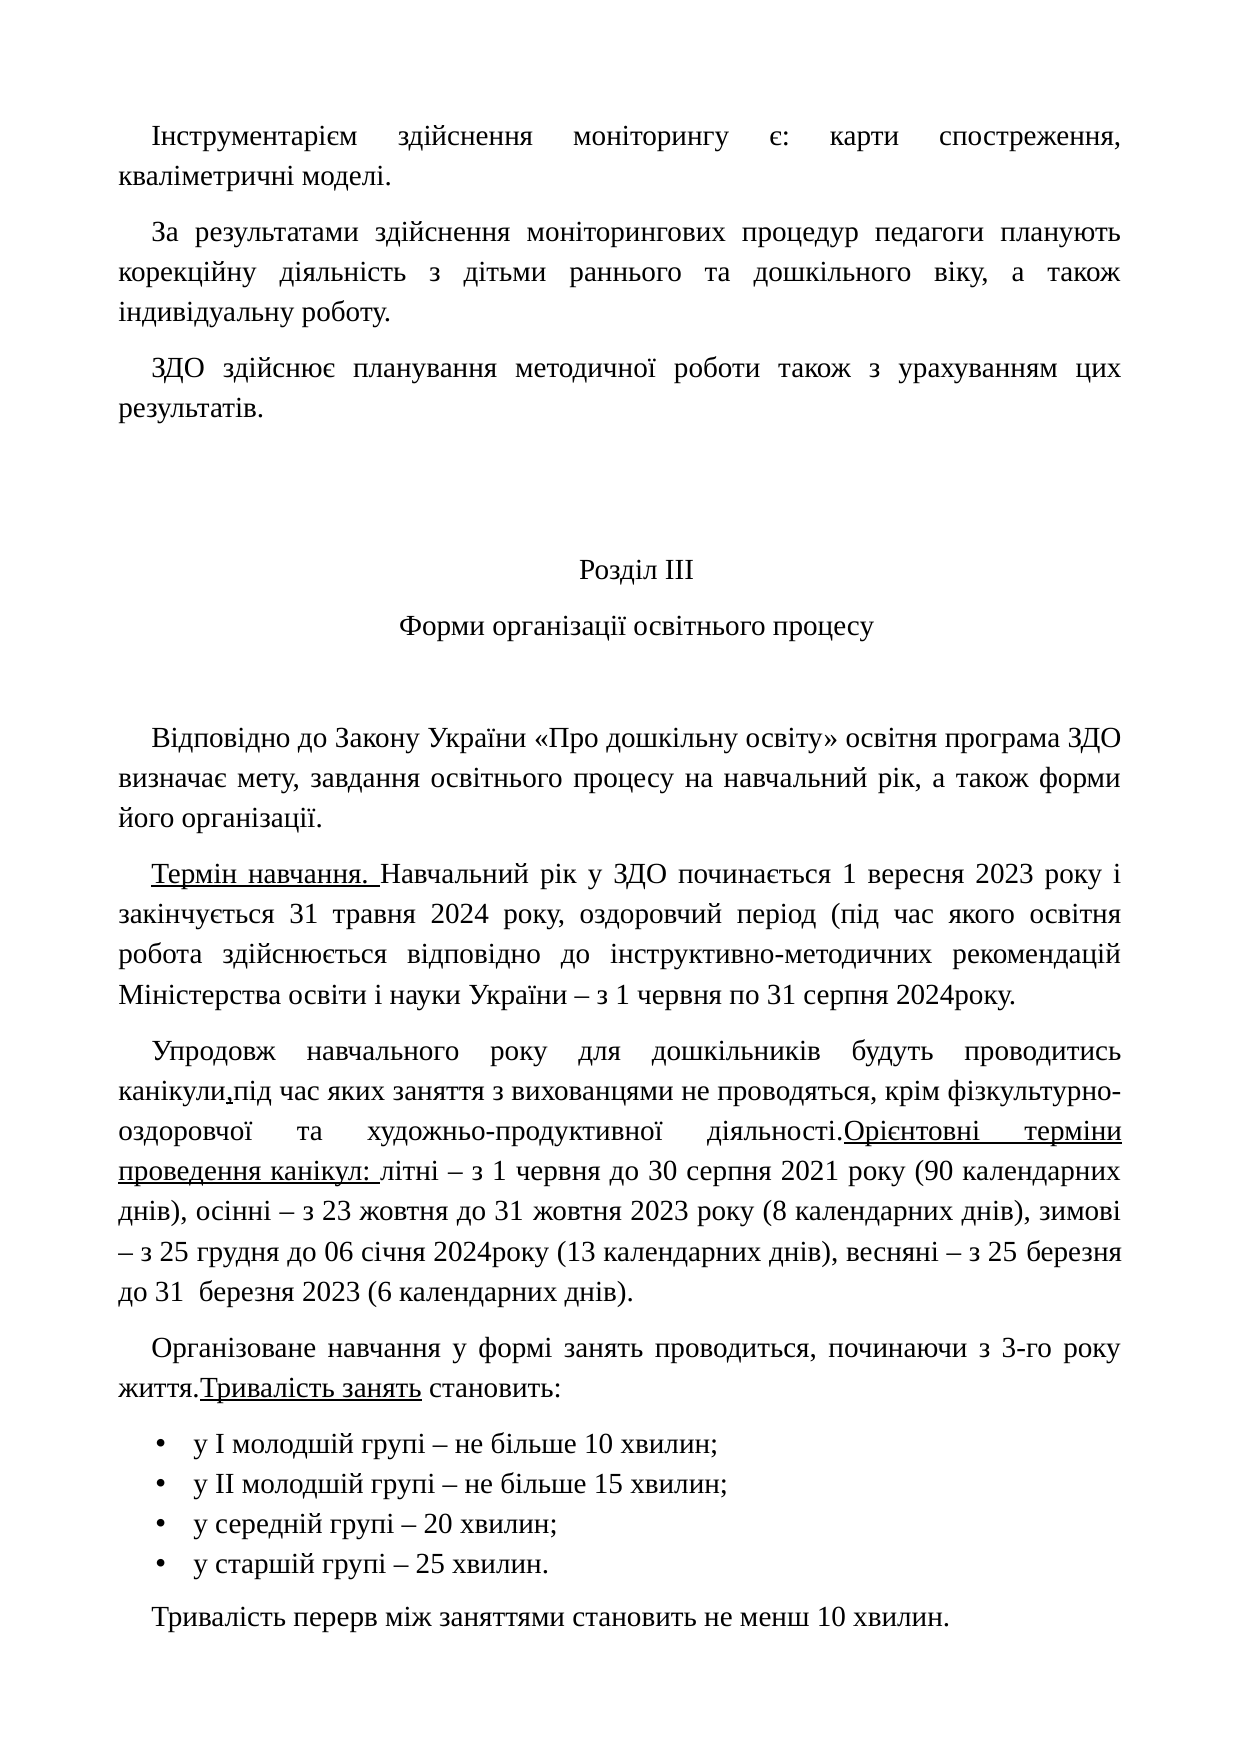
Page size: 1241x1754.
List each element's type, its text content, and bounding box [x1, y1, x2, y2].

text Інструментарієм здійснення моніторингу є: карти спостреження, кваліметричні моделі. [118, 118, 1122, 192]
text ЗДО здійснює планування методичної роботи також з урахуванням цих результатів. [118, 350, 1122, 424]
list у І молодшій групі – не більше 10 хвилин; [156, 1426, 1122, 1459]
list у старшій групі – 25 хвилин. [156, 1547, 1122, 1580]
text За результатами здійснення моніторингових процедур педагоги планують корекційну діяльність з дітьми раннього та дошкільного віку, а також індивідуальну роботу. [118, 214, 1122, 328]
text Упродовж навчального року для дошкільників будуть проводитись канікули,під час яких заняття з вихованцями не проводяться, крім фізкультурно-оздоровчої та художньо-продуктивної діяльності.Орієнтовні терміни проведення канікул: літні – з 1 червня до 30 серпня 2021 року (90 календарних днів), осінні – з 23 жовтня до 31 жовтня 2023 року (8 календарних днів), зимові – з 25 грудня до 06 січня 2024року (13 календарних днів), весняні – з 25 березня до 31 березня 2023 (6 календарних днів). [118, 1033, 1122, 1307]
list у ІІ молодшій групі – не більше 15 хвилин; [156, 1466, 1122, 1500]
text Форми організації освітнього процесу [118, 608, 1122, 642]
text Розділ ІІІ [118, 552, 1122, 586]
text Організоване навчання у формі занять проводиться, починаючи з 3-го року життя.Тривалість занять становить: [118, 1330, 1122, 1403]
text Термін навчання. Навчальний рік у ЗДО починається 1 вересня 2023 року і закінчується 31 травня 2024 року, оздоровчий період (під час якого освітня робота здійснюється відповідно до інструктивно-методичних рекомендацій Міністерства освіти і науки України – з 1 червня по 31 серпня 2024року. [118, 856, 1122, 1010]
text Тривалість перерв між заняттями становить не менш 10 хвилин. [118, 1599, 1122, 1633]
text Відповідно до Закону України «Про дошкільну освіту» освітня програма ЗДО визначає мету, завдання освітнього процесу на навчальний рік, а також форми його організації. [118, 720, 1122, 834]
list у середній групі – 20 хвилин; [156, 1506, 1122, 1540]
